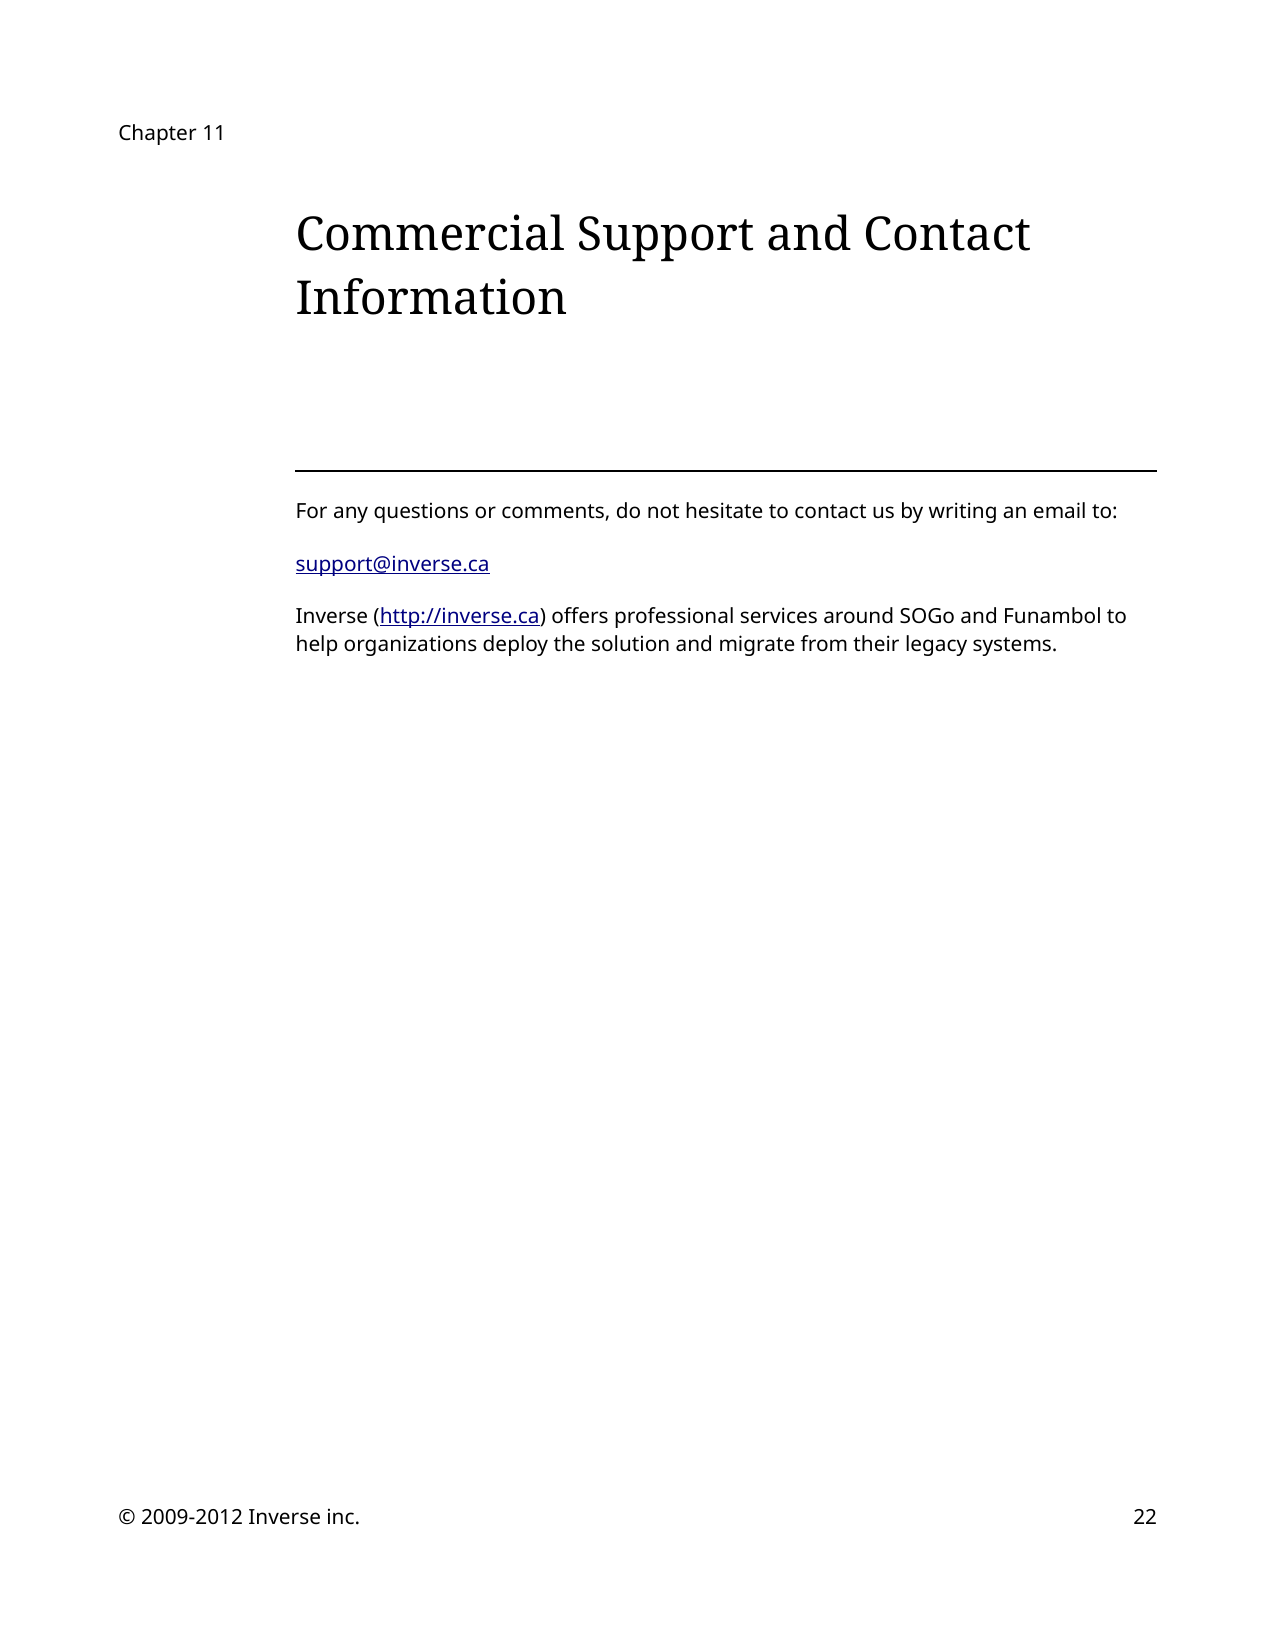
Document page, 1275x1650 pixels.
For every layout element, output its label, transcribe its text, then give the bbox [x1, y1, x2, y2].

text For any questions or comments, do not hesitate to contact us by writing an email to: [295, 497, 1157, 525]
subtitle Commercial Support and Contact Information [295, 201, 1157, 470]
text support@inverse.ca [295, 549, 1157, 577]
text Inverse (http://inverse.ca) offers professional services around SOGo and Funambol to help organizations deploy the solution and migrate from their legacy systems. [295, 601, 1157, 658]
